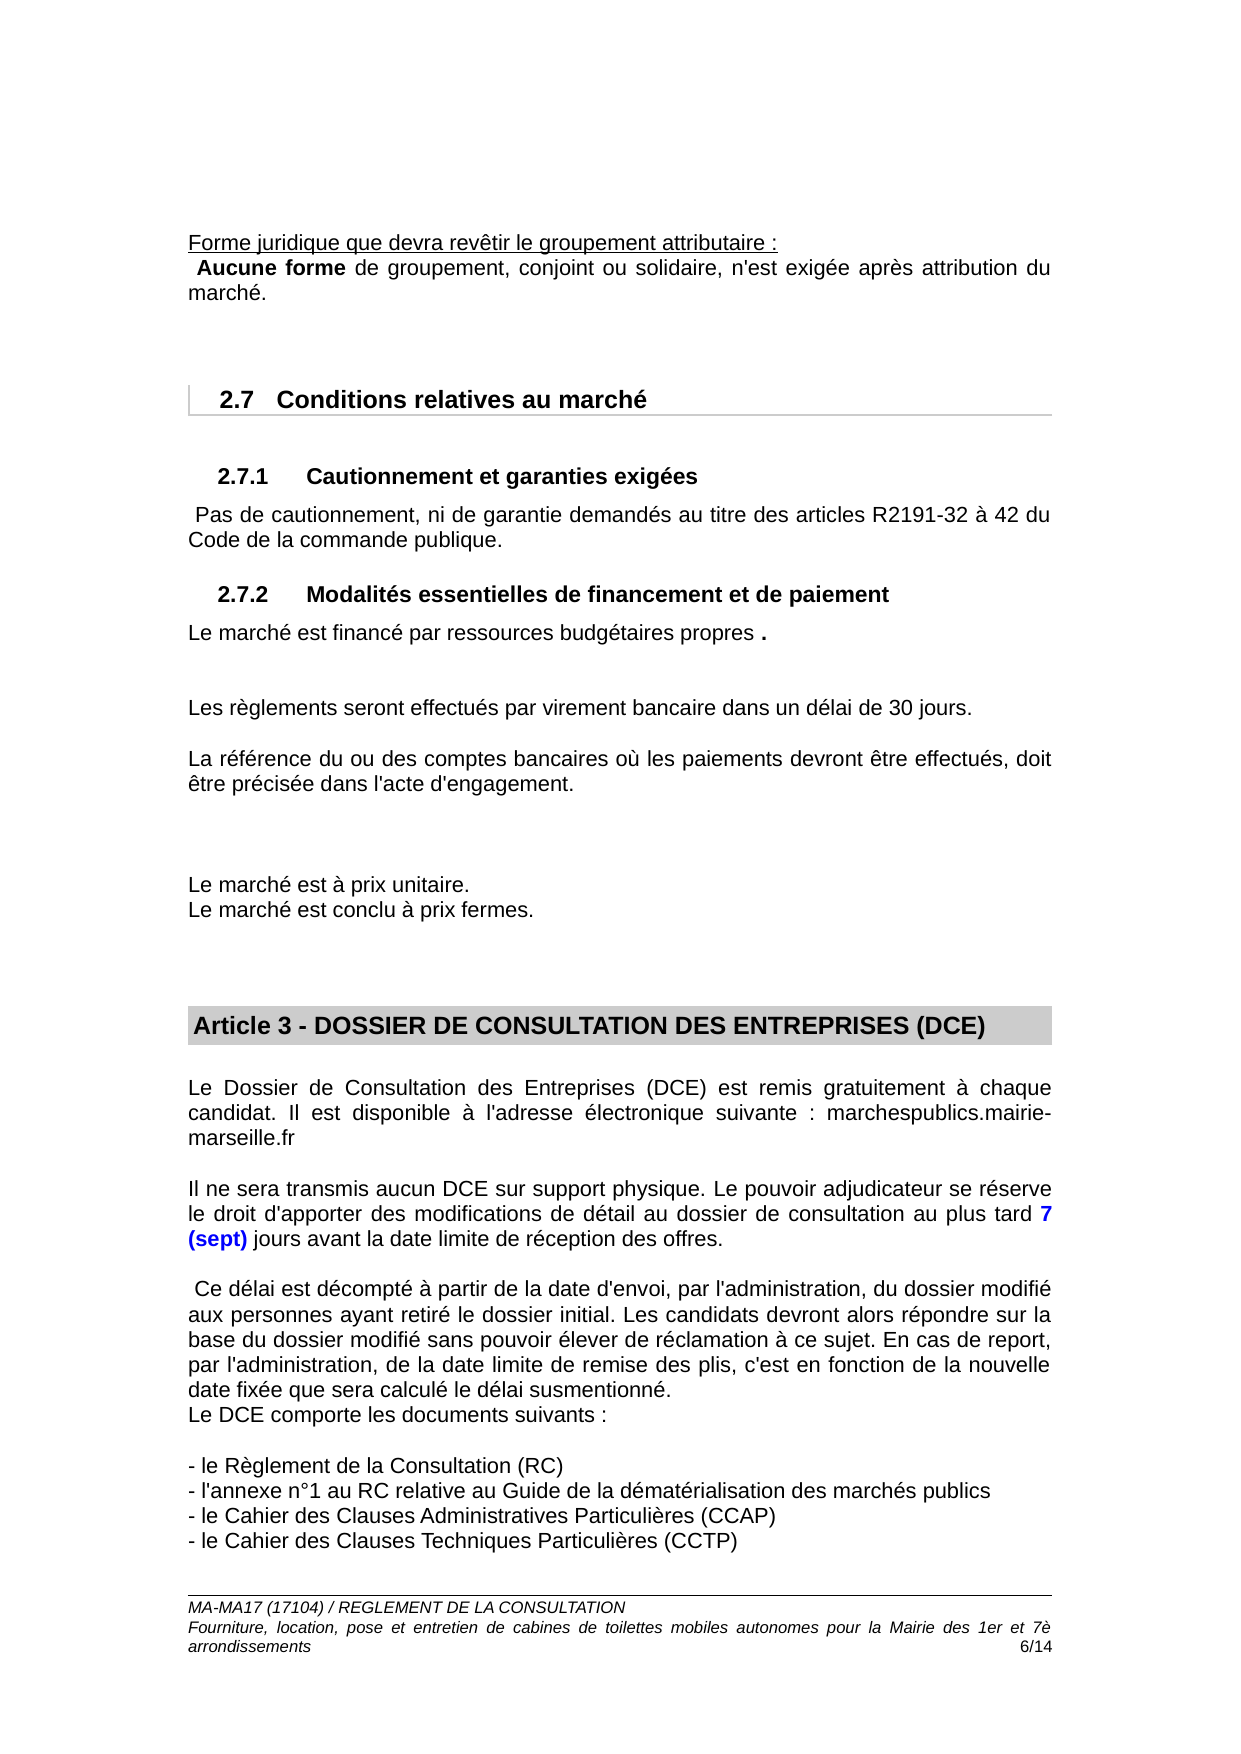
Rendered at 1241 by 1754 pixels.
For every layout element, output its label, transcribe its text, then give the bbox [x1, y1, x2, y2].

text - le Cahier des Clauses Techniques Particulières (CCTP) [188, 1528, 1052, 1554]
text La référence du ou des comptes bancaires où les paiements devront être effectués, doit être précisée dans l'acte d'engagement. [188, 746, 1052, 796]
text Forme juridique que devra revêtir le groupement attributaire : [188, 230, 1052, 255]
text Pas de cautionnement, ni de garantie demandés au titre des articles R2191-32 à 42 du Code de la commande publique. [188, 501, 1052, 552]
text - l'annexe n°1 au RC relative au Guide de la dématérialisation des marchés publics [188, 1478, 1052, 1503]
subtitle Cautionnement et garanties exigées [188, 463, 1052, 490]
text Le marché est à prix unitaire. [188, 872, 1052, 897]
text Le marché est conclu à prix fermes. [188, 897, 1052, 922]
text Les règlements seront effectués par virement bancaire dans un délai de 30 jours. [188, 695, 1052, 720]
subtitle Conditions relatives au marché [190, 385, 1052, 414]
subtitle DOSSIER DE CONSULTATION DES ENTREPRISES (DCE) [190, 1008, 1050, 1043]
text - le Cahier des Clauses Administratives Particulières (CCAP) [188, 1503, 1052, 1528]
text Ce délai est décompté à partir de la date d'envoi, par l'administration, du dossier modifié aux personnes ayant retiré le dossier initial. Les candidats devront alors répondre sur la base du dossier modifié sans pouvoir élever de réclamation à ce sujet. En cas de report, par l'administration, de la date limite de remise des plis, c'est en fonction de la nouvelle date fixée que sera calculé le délai susmentionné. [188, 1276, 1052, 1402]
text Le marché est financé par ressources budgétaires propres . [188, 619, 1052, 645]
text Le DCE comporte les documents suivants : [188, 1402, 1052, 1428]
text - le Règlement de la Consultation (RC) [188, 1453, 1052, 1478]
text Le Dossier de Consultation des Entreprises (DCE) est remis gratuitement à chaque candidat. Il est disponible à l'adresse électronique suivante : marchespublics.mairie-marseille.fr [188, 1075, 1052, 1150]
subtitle Modalités essentielles de financement et de paiement [188, 581, 1052, 608]
text Aucune forme de groupement, conjoint ou solidaire, n'est exigée après attribution du marché. [188, 255, 1052, 305]
text Il ne sera transmis aucun DCE sur support physique. Le pouvoir adjudicateur se réserve le droit d'apporter des modifications de détail au dossier de consultation au plus tard 7 (sept) jours avant la date limite de réception des offres. [188, 1176, 1052, 1251]
